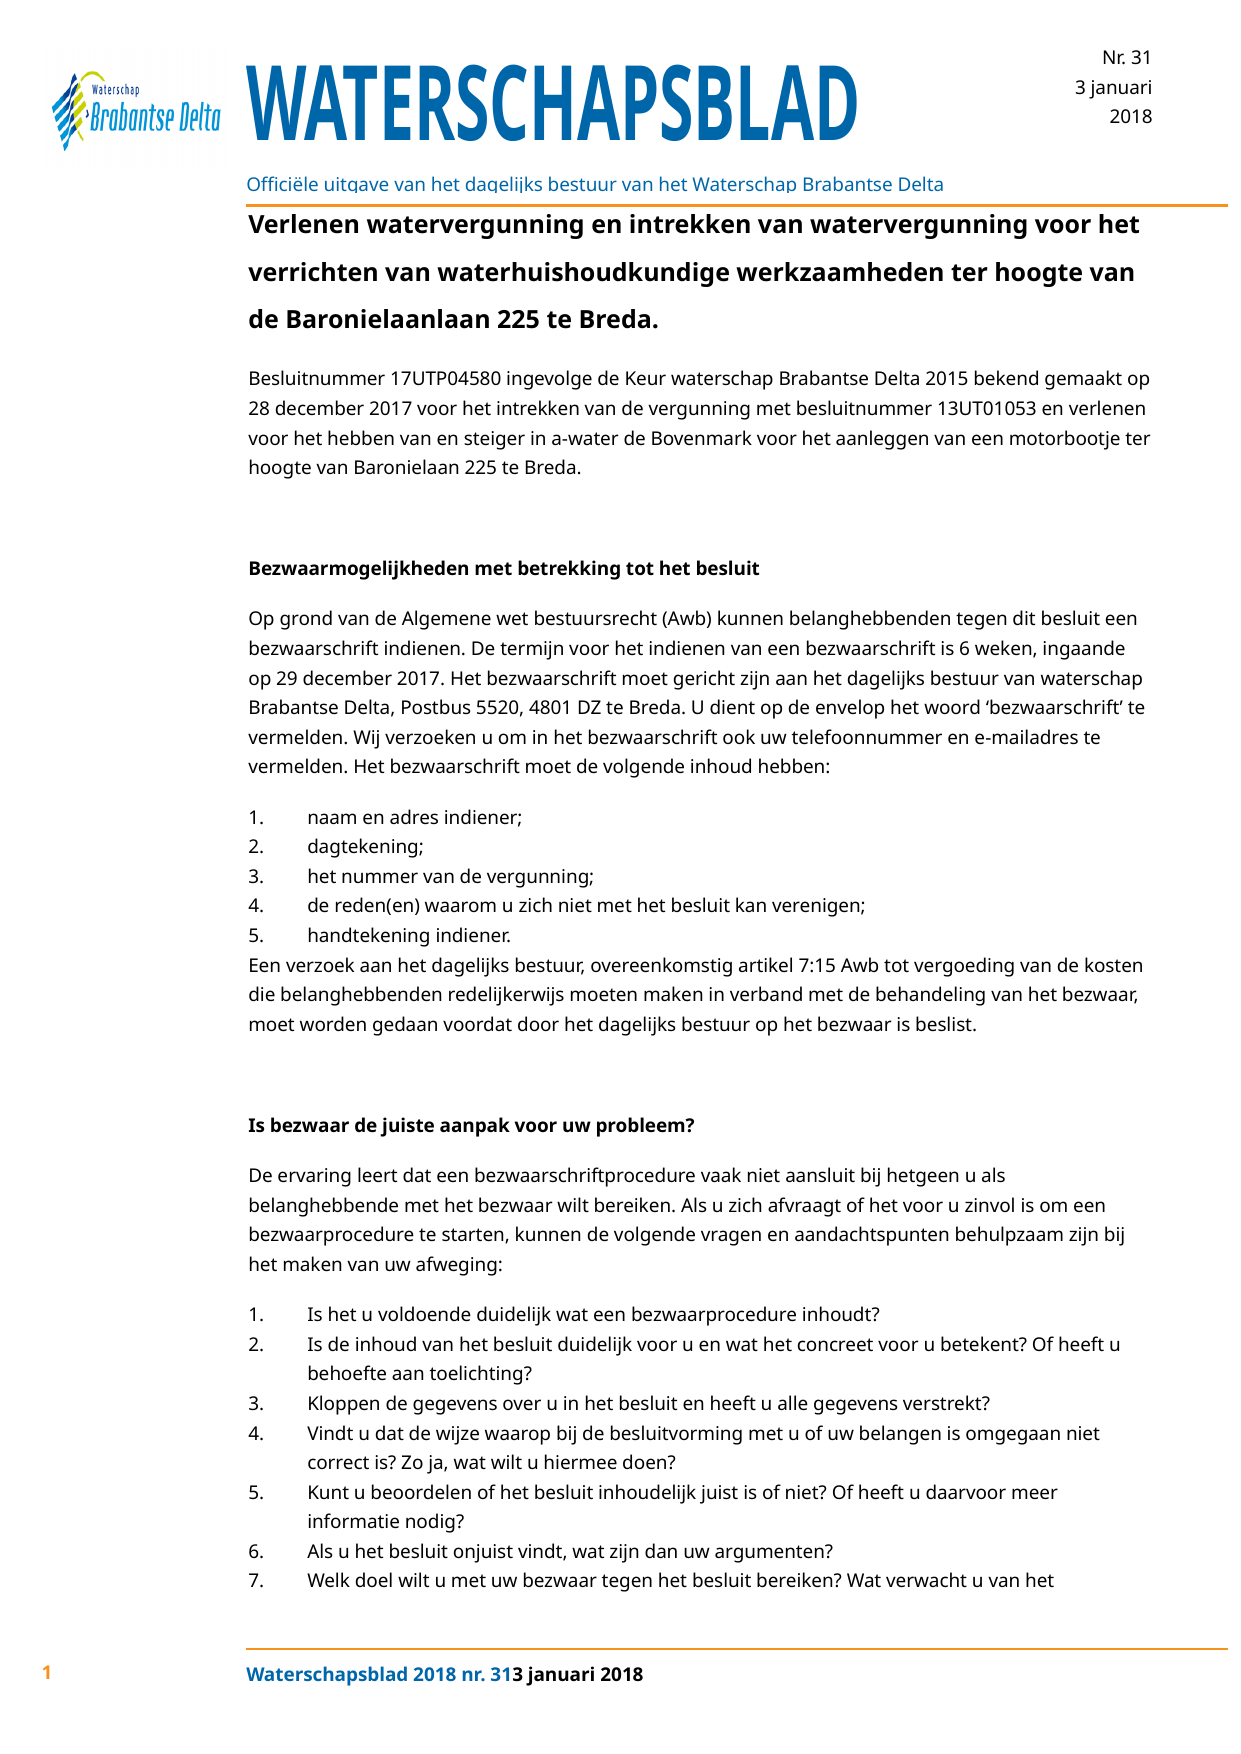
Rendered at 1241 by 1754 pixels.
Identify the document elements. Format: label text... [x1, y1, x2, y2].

list Als u het besluit onjuist vindt, wat zijn dan uw argumenten? [248, 1538, 1152, 1564]
list Is het u voldoende duidelijk wat een bezwaarprocedure inhoudt? [248, 1301, 1152, 1327]
list dagtekening; [248, 833, 1152, 859]
text Bezwaarmogelijkheden met betrekking tot het besluit [248, 555, 1152, 581]
text Besluitnummer 17UTP04580 ingevolge de Keur waterschap Brabantse Delta 2015 bekend gemaakt op 28 december 2017 voor het intrekken van de vergunning met besluitnummer 13UT01053 en verlenen voor het hebben van en steiger in a-water de Bovenmark voor het aanleggen van een motorbootje ter hoogte van Baronielaan 225 te Breda. [248, 366, 1152, 480]
text Verlenen watervergunning en intrekken van watervergunning voor het verrichten van waterhuishoudkundige werkzaamheden ter hoogte van de Baronielaanlaan 225 te Breda. [248, 207, 1152, 336]
text Een verzoek aan het dagelijks bestuur, overeenkomstig artikel 7:15 Awb tot vergoeding van de kosten die belanghebbenden redelijkerwijs moeten maken in verband met de behandeling van het bezwaar, moet worden gedaan voordat door het dagelijks bestuur op het bezwaar is beslist. [248, 952, 1152, 1037]
text Op grond van de Algemene wet bestuursrecht (Awb) kunnen belanghebbenden tegen dit besluit een bezwaarschrift indienen. De termijn voor het indienen van een bezwaarschrift is 6 weken, ingaande op 29 december 2017. Het bezwaarschrift moet gericht zijn aan het dagelijks bestuur van waterschap Brabantse Delta, Postbus 5520, 4801 DZ te Breda. U dient op de envelop het woord ‘bezwaarschrift’ te vermelden. Wij verzoeken u om in het bezwaarschrift ook uw telefoonnummer en e‑mailadres te vermelden. Het bezwaarschrift moet de volgende inhoud hebben: [248, 606, 1152, 779]
list het nummer van de vergunning; [248, 863, 1152, 889]
list Vindt u dat de wijze waarop bij de besluitvorming met u of uw belangen is omgegaan niet correct is? Zo ja, wat wilt u hiermee doen? [248, 1420, 1152, 1475]
list Kunt u beoordelen of het besluit inhoudelijk juist is of niet? Of heeft u daarvoor meer informatie nodig? [248, 1479, 1152, 1534]
list Kloppen de gegevens over u in het besluit en heeft u alle gegevens verstrekt? [248, 1390, 1152, 1416]
list Is de inhoud van het besluit duidelijk voor u en wat het concreet voor u betekent? Of heeft u behoefte aan toelichting? [248, 1331, 1152, 1386]
text De ervaring leert dat een bezwaarschriftprocedure vaak niet aansluit bij hetgeen u als belanghebbende met het bezwaar wilt bereiken. Als u zich afvraagt of het voor u zinvol is om een bezwaarprocedure te starten, kunnen de volgende vragen en aandachtspunten behulpzaam zijn bij het maken van uw afweging: [248, 1162, 1152, 1277]
list de reden(en) waarom u zich niet met het besluit kan verenigen; [248, 893, 1152, 918]
picture [41, 47, 231, 172]
text Is bezwaar de juiste aanpak voor uw probleem? [248, 1112, 1152, 1137]
list handtekening indiener. [248, 922, 1152, 948]
list naam en adres indiener; [248, 804, 1152, 829]
list Welk doel wilt u met uw bezwaar tegen het besluit bereiken? Wat verwacht u van het [248, 1568, 1152, 1593]
